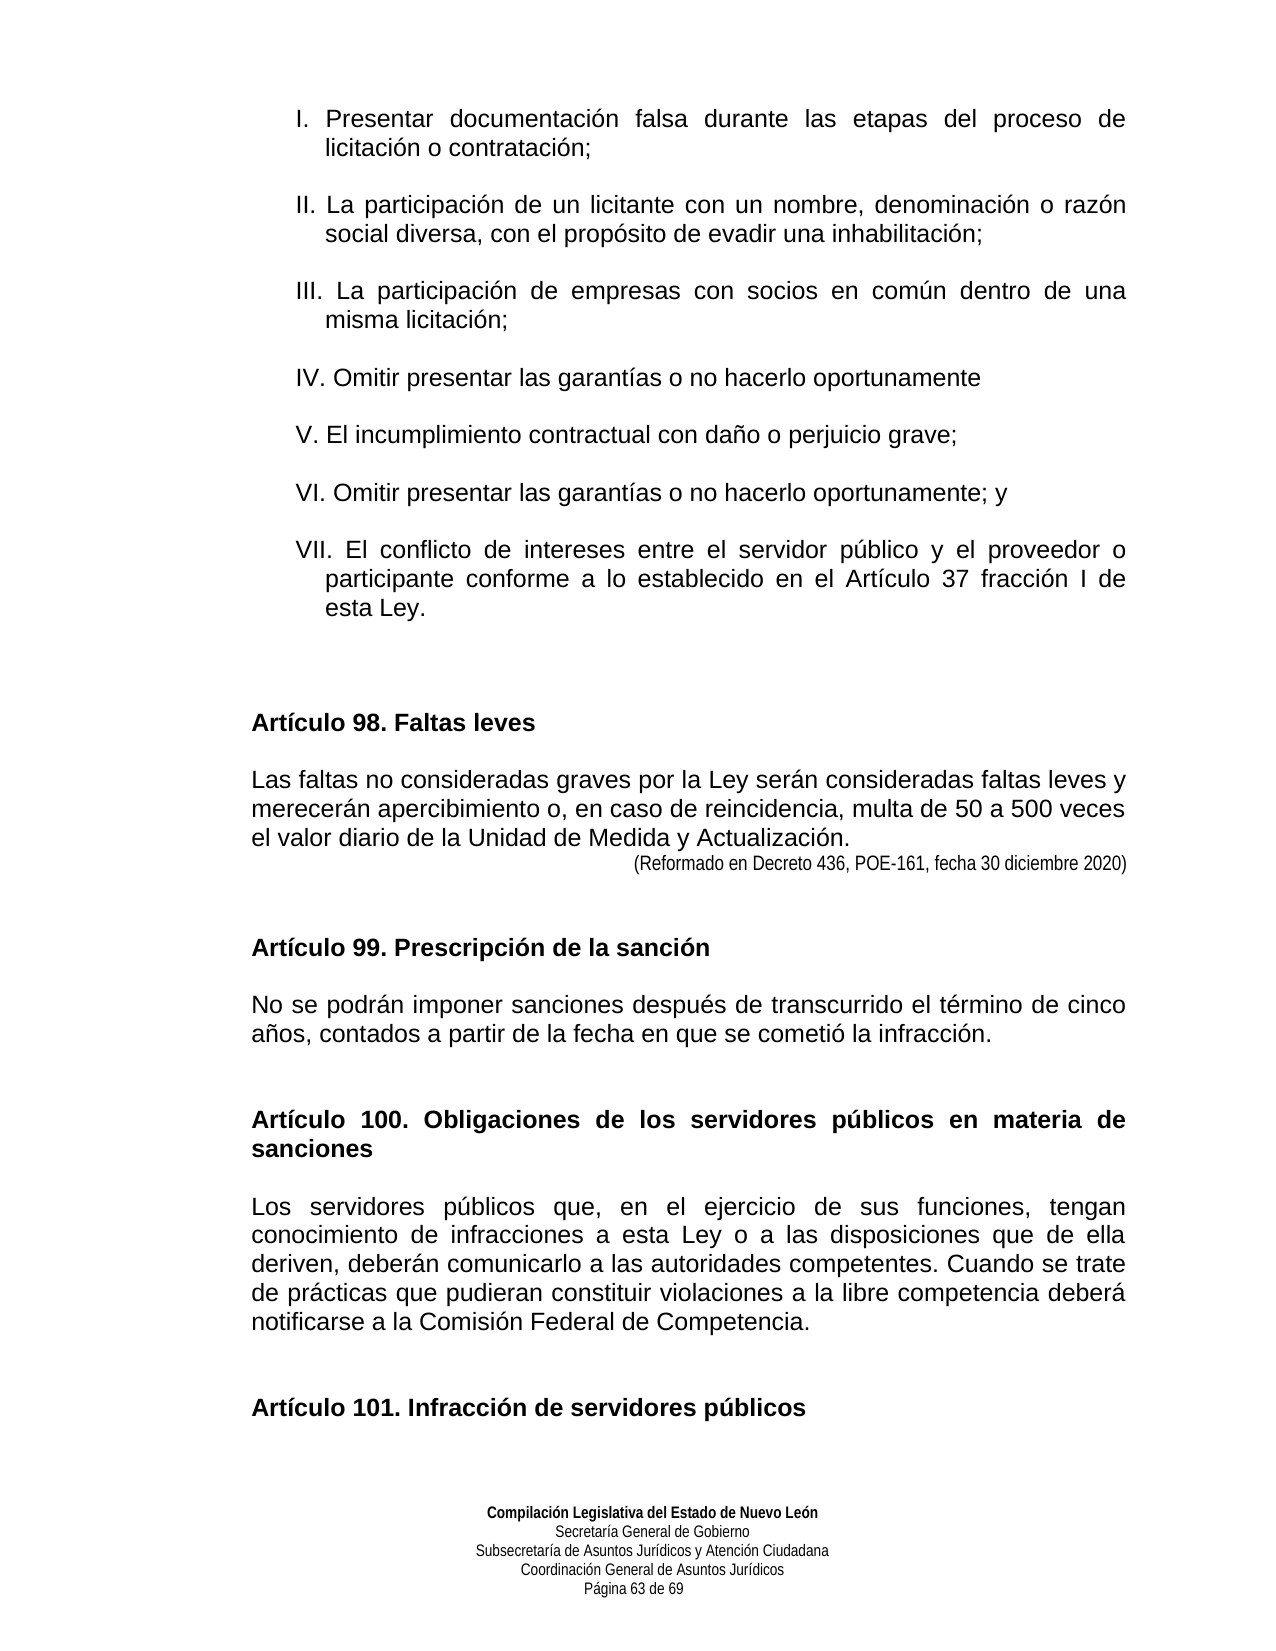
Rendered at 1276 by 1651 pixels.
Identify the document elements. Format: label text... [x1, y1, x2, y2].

text (Reformado en Decreto 436, POE-161, fecha 30 diciembre 2020) [251, 851, 1127, 875]
text II. La participación de un licitante con un nombre, denominación o razón social diversa, con el propósito de evadir una inhabilitación; [295, 190, 1127, 247]
text No se podrán imponer sanciones después de transcurrido el término de cinco años, contados a partir de la fecha en que se cometió la infracción. [251, 990, 1127, 1048]
text VII. El conflicto de intereses entre el servidor público y el proveedor o participante conforme a lo establecido en el Artículo 37 fracción I de esta Ley. [295, 535, 1127, 621]
text Artículo 99. Prescripción de la sanción [251, 933, 1127, 961]
text VI. Omitir presentar las garantías o no hacerlo oportunamente; y [295, 477, 1127, 506]
text Los servidores públicos que, en el ejercicio de sus funciones, tengan conocimiento de infracciones a esta Ley o a las disposiciones que de ella deriven, deberán comunicarlo a las autoridades competentes. Cuando se trate de prácticas que pudieran constituir violaciones a la libre competencia deberá notificarse a la Comisión Federal de Competencia. [251, 1191, 1127, 1335]
text V. El incumplimiento contractual con daño o perjuicio grave; [295, 420, 1127, 449]
text Artículo 100. Obligaciones de los servidores públicos en materia de sanciones [251, 1105, 1127, 1163]
text Artículo 101. Infracción de servidores públicos [251, 1393, 1127, 1421]
text Las faltas no consideradas graves por la Ley serán consideradas faltas leves y merecerán apercibimiento o, en caso de reincidencia, multa de 50 a 500 veces el valor diario de la Unidad de Medida y Actualización. [251, 765, 1127, 851]
text Artículo 98. Faltas leves [251, 707, 1127, 736]
text III. La participación de empresas con socios en común dentro de una misma licitación; [295, 276, 1127, 334]
text IV. Omitir presentar las garantías o no hacerlo oportunamente [295, 362, 1127, 391]
text I. Presentar documentación falsa durante las etapas del proceso de licitación o contratación; [295, 104, 1127, 161]
